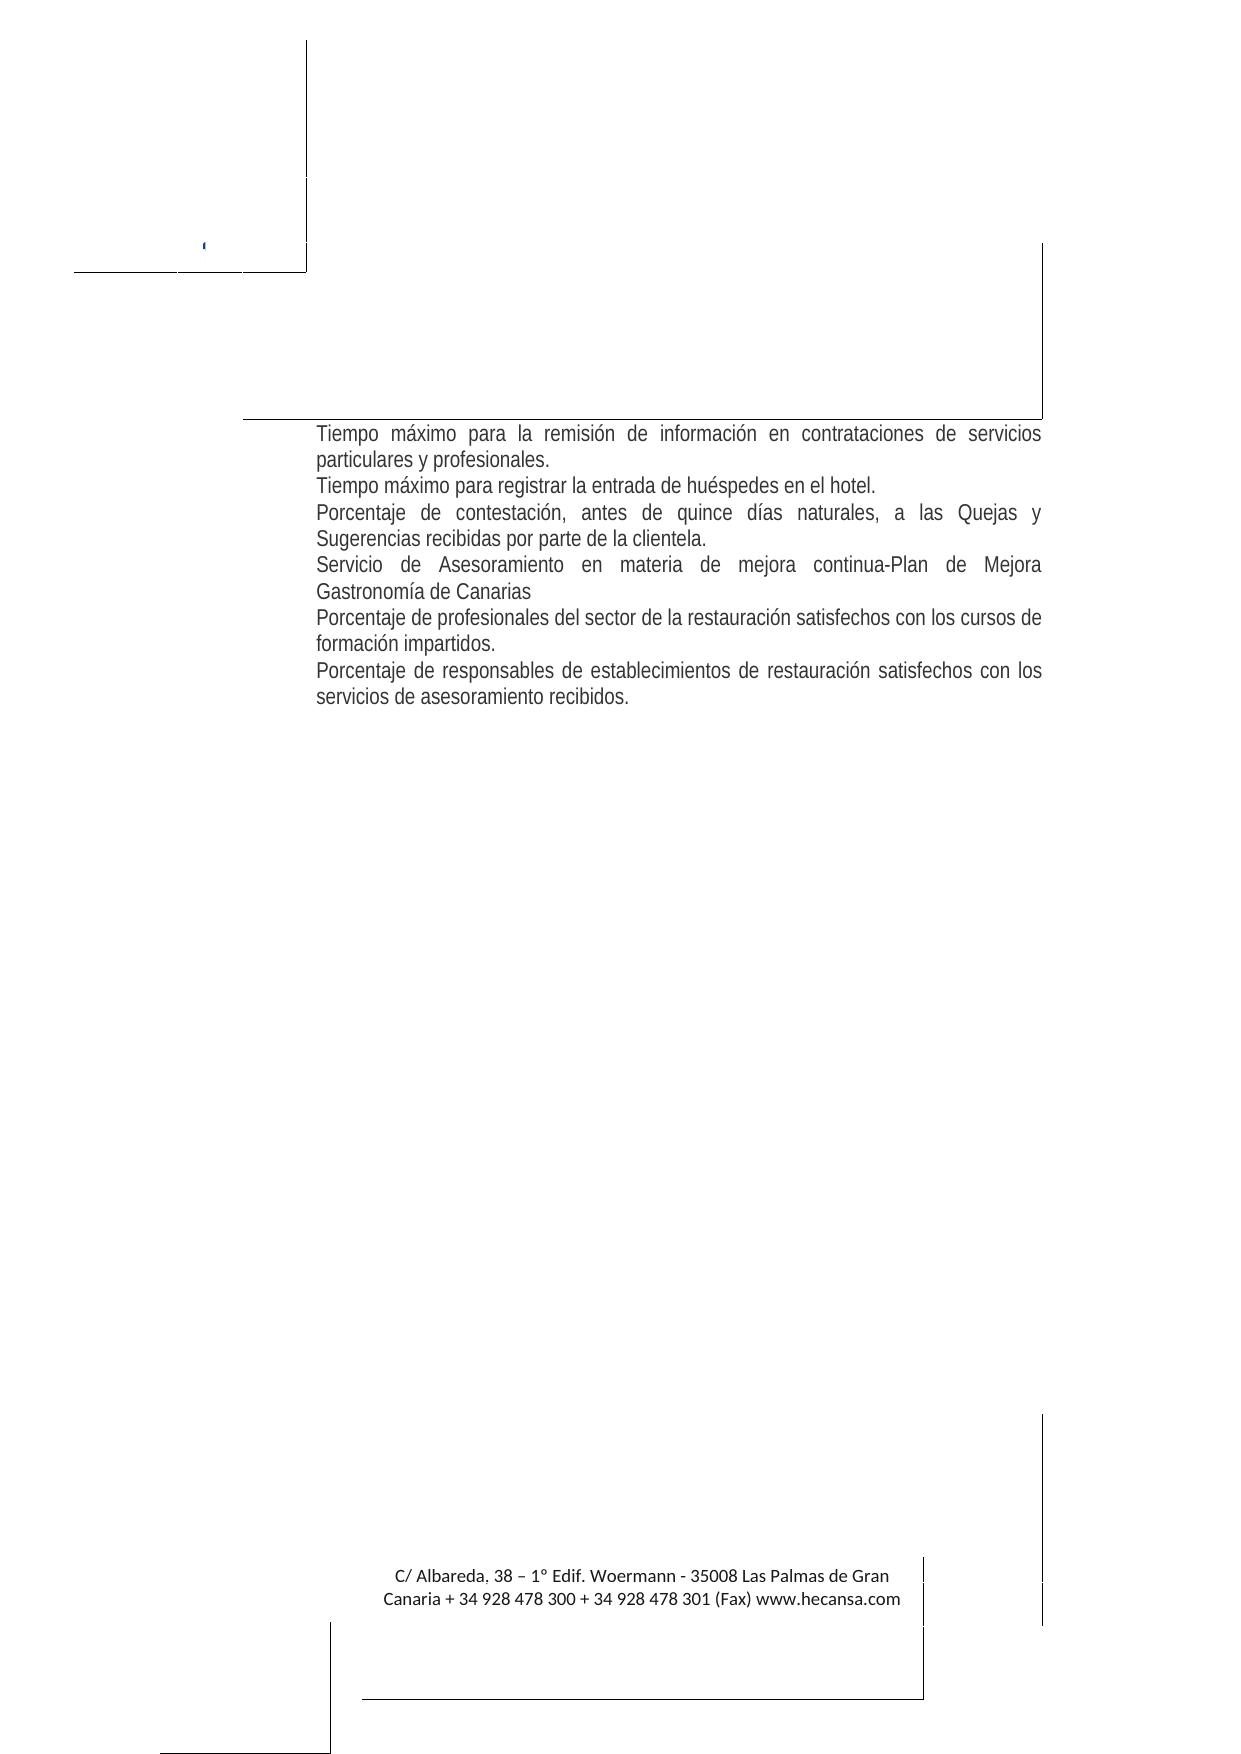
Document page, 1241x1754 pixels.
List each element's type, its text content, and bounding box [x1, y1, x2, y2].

subtitle Porcentaje de responsables de establecimientos de restauración satisfechos con los servicios de asesoramiento recibidos. [316, 657, 1042, 709]
subtitle Tiempo máximo para registrar la entrada de huéspedes en el hotel. [316, 472, 1042, 498]
subtitle Tiempo máximo para la remisión de información en contrataciones de servicios particulares y profesionales. [316, 419, 1042, 472]
subtitle Porcentaje de contestación, antes de quince días naturales, a las Quejas y Sugerencias recibidas por parte de la clientela. [316, 498, 1042, 551]
subtitle Servicio de Asesoramiento en materia de mejora continua-Plan de Mejora Gastronomía de Canarias [316, 551, 1042, 604]
subtitle Porcentaje de profesionales del sector de la restauración satisfechos con los cursos de formación impartidos. [316, 604, 1042, 657]
